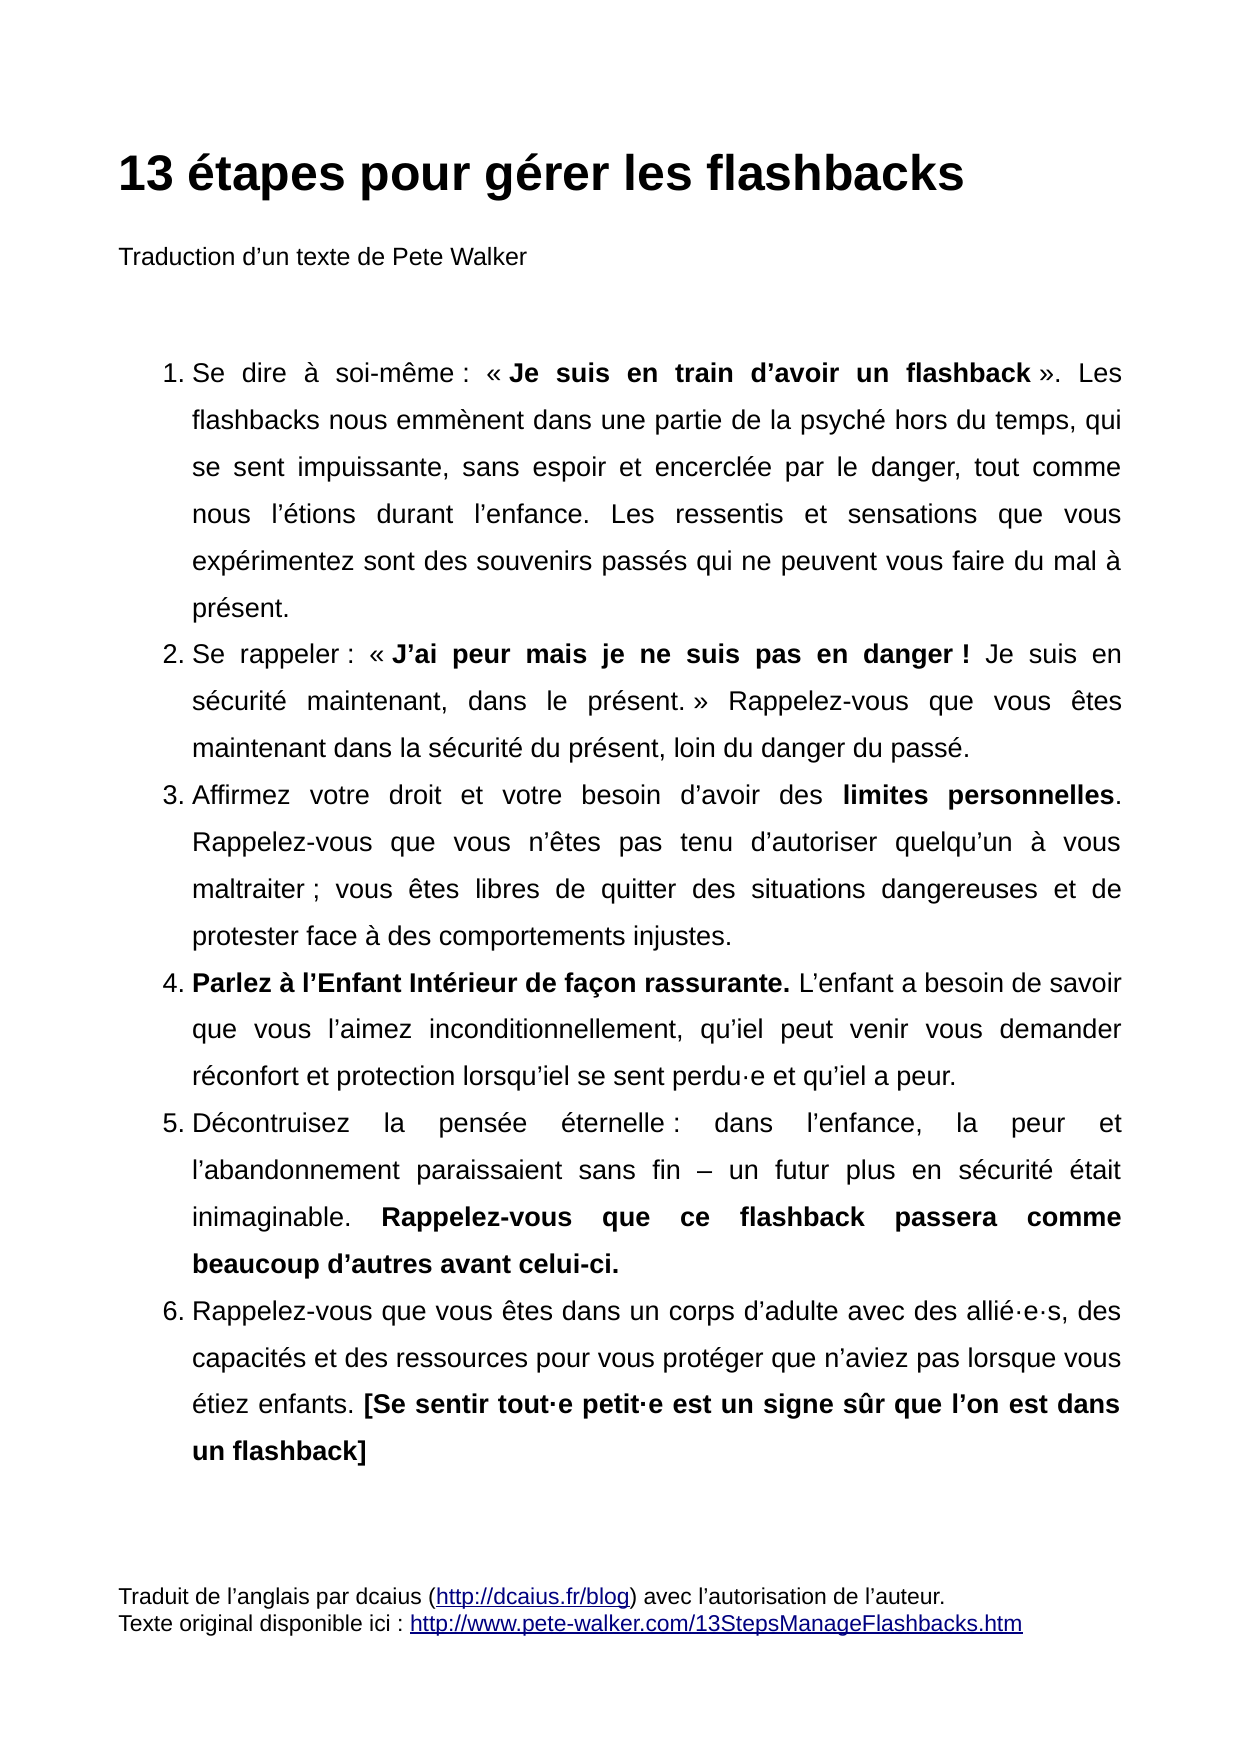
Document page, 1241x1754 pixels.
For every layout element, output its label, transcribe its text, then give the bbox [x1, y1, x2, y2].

list Parlez à l’Enfant Intérieur de façon rassurante. L’enfant a besoin de savoir que vous l’aimez inconditionnellement, qu’iel peut venir vous demander réconfort et protection lorsqu’iel se sent perdu·e et qu’iel a peur. [162, 967, 1122, 1092]
text Traduction d’un texte de Pete Walker [118, 242, 1122, 271]
list Décontruisez la pensée éternelle : dans l’enfance, la peur et l’abandonnement paraissaient sans fin – un futur plus en sécurité était inimaginable. Rappelez-vous que ce flashback passera comme beaucoup d’autres avant celui-ci. [162, 1107, 1122, 1279]
subtitle 13 étapes pour gérer les flashbacks [118, 143, 1122, 201]
list Se rappeler : « J’ai peur mais je ne suis pas en danger ! Je suis en sécurité maintenant, dans le présent. » Rappelez-vous que vous êtes maintenant dans la sécurité du présent, loin du danger du passé. [162, 638, 1122, 763]
list Se dire à soi-même : « Je suis en train d’avoir un flashback ». Les flashbacks nous emmènent dans une partie de la psyché hors du temps, qui se sent impuissante, sans espoir et encerclée par le danger, tout comme nous l’étions durant l’enfance. Les ressentis et sensations que vous expérimentez sont des souvenirs passés qui ne peuvent vous faire du mal à présent. [162, 357, 1122, 623]
list Rappelez-vous que vous êtes dans un corps d’adulte avec des allié·e·s, des capacités et des ressources pour vous protéger que n’aviez pas lorsque vous étiez enfants. [Se sentir tout·e petit·e est un signe sûr que l’on est dans un flashback] [162, 1295, 1122, 1467]
list Affirmez votre droit et votre besoin d’avoir des limites personnelles. Rappelez-vous que vous n’êtes pas tenu d’autoriser quelqu’un à vous maltraiter ; vous êtes libres de quitter des situations dangereuses et de protester face à des comportements injustes. [162, 779, 1122, 951]
